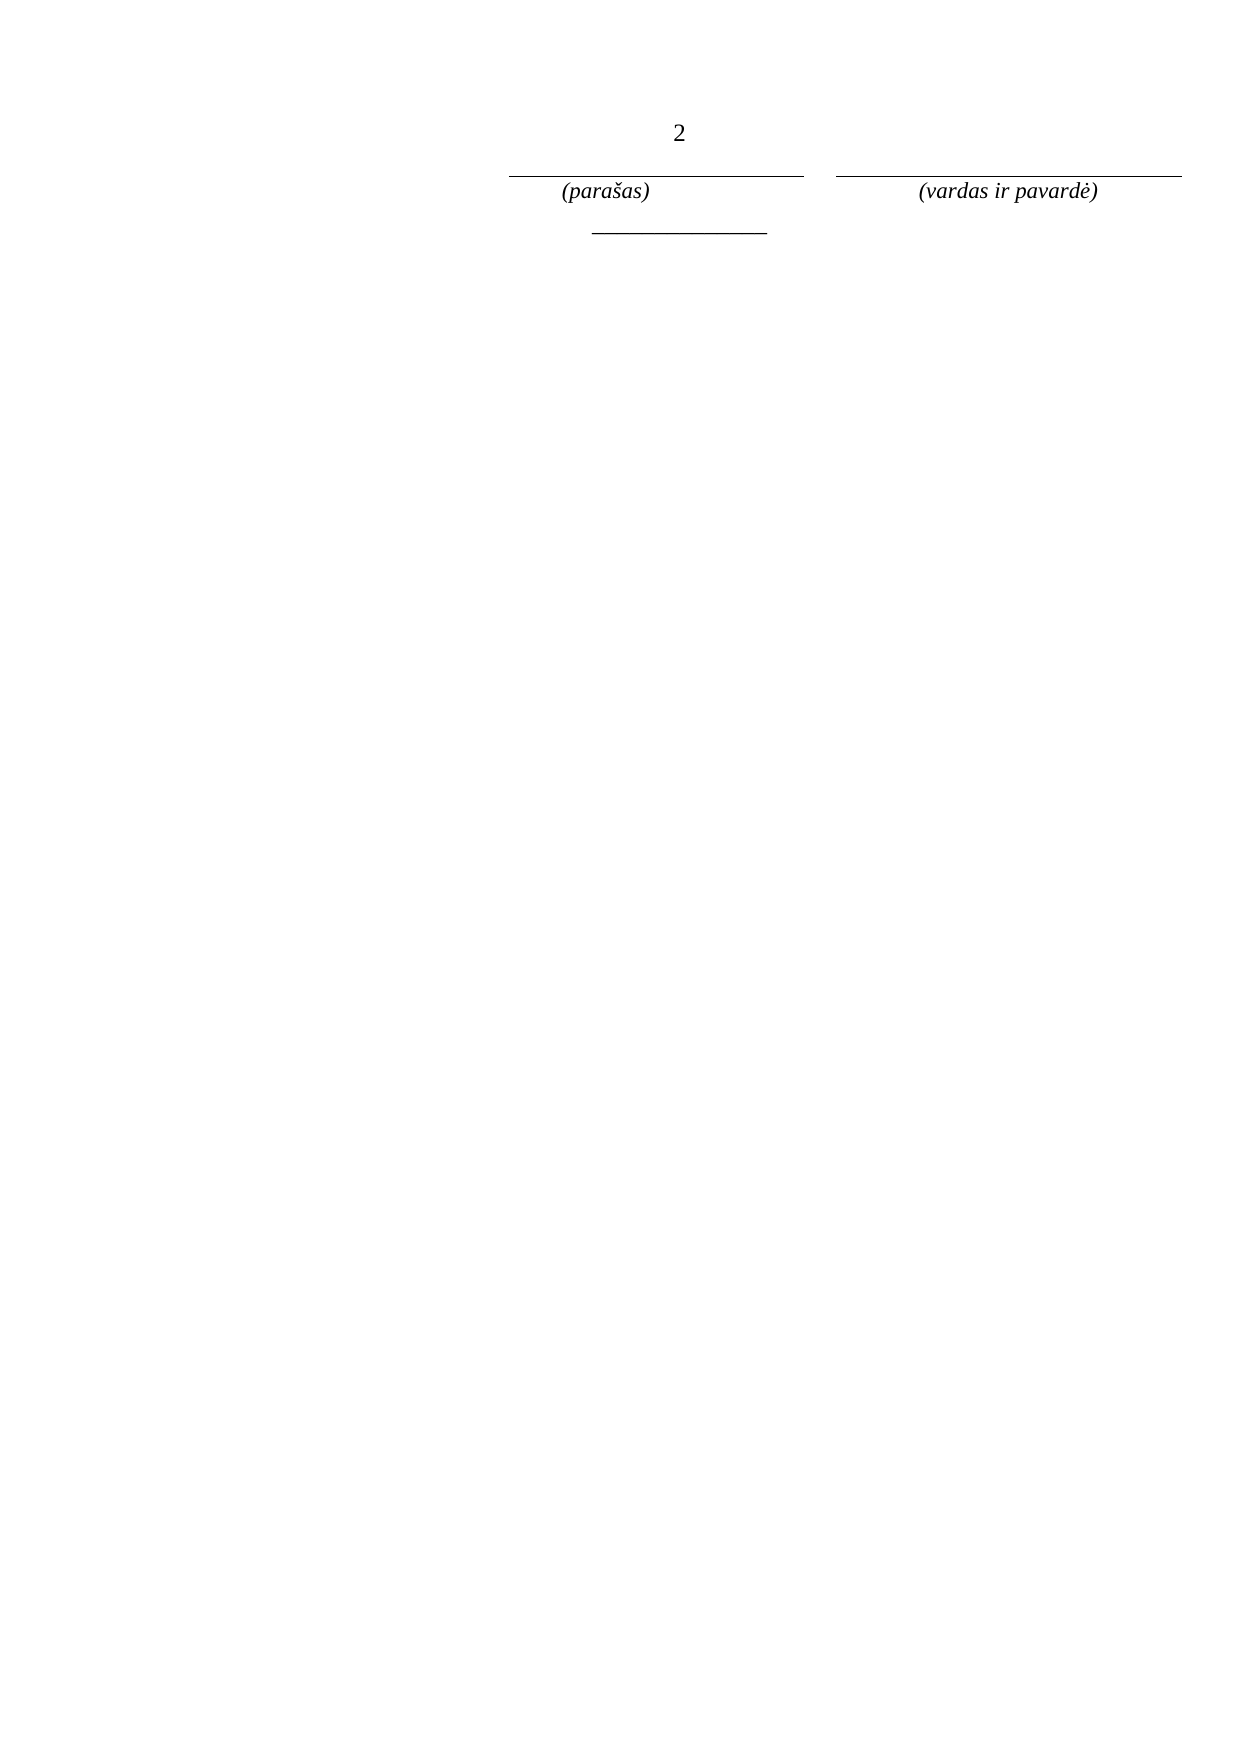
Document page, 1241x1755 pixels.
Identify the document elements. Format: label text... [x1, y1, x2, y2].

table_cell (vardas ir pavardė) [836, 177, 1182, 208]
table_cell [476, 176, 509, 208]
text ______________ [177, 208, 1181, 237]
table_cell (parašas) [509, 177, 804, 208]
table_cell [189, 176, 476, 208]
table_cell [804, 176, 836, 208]
